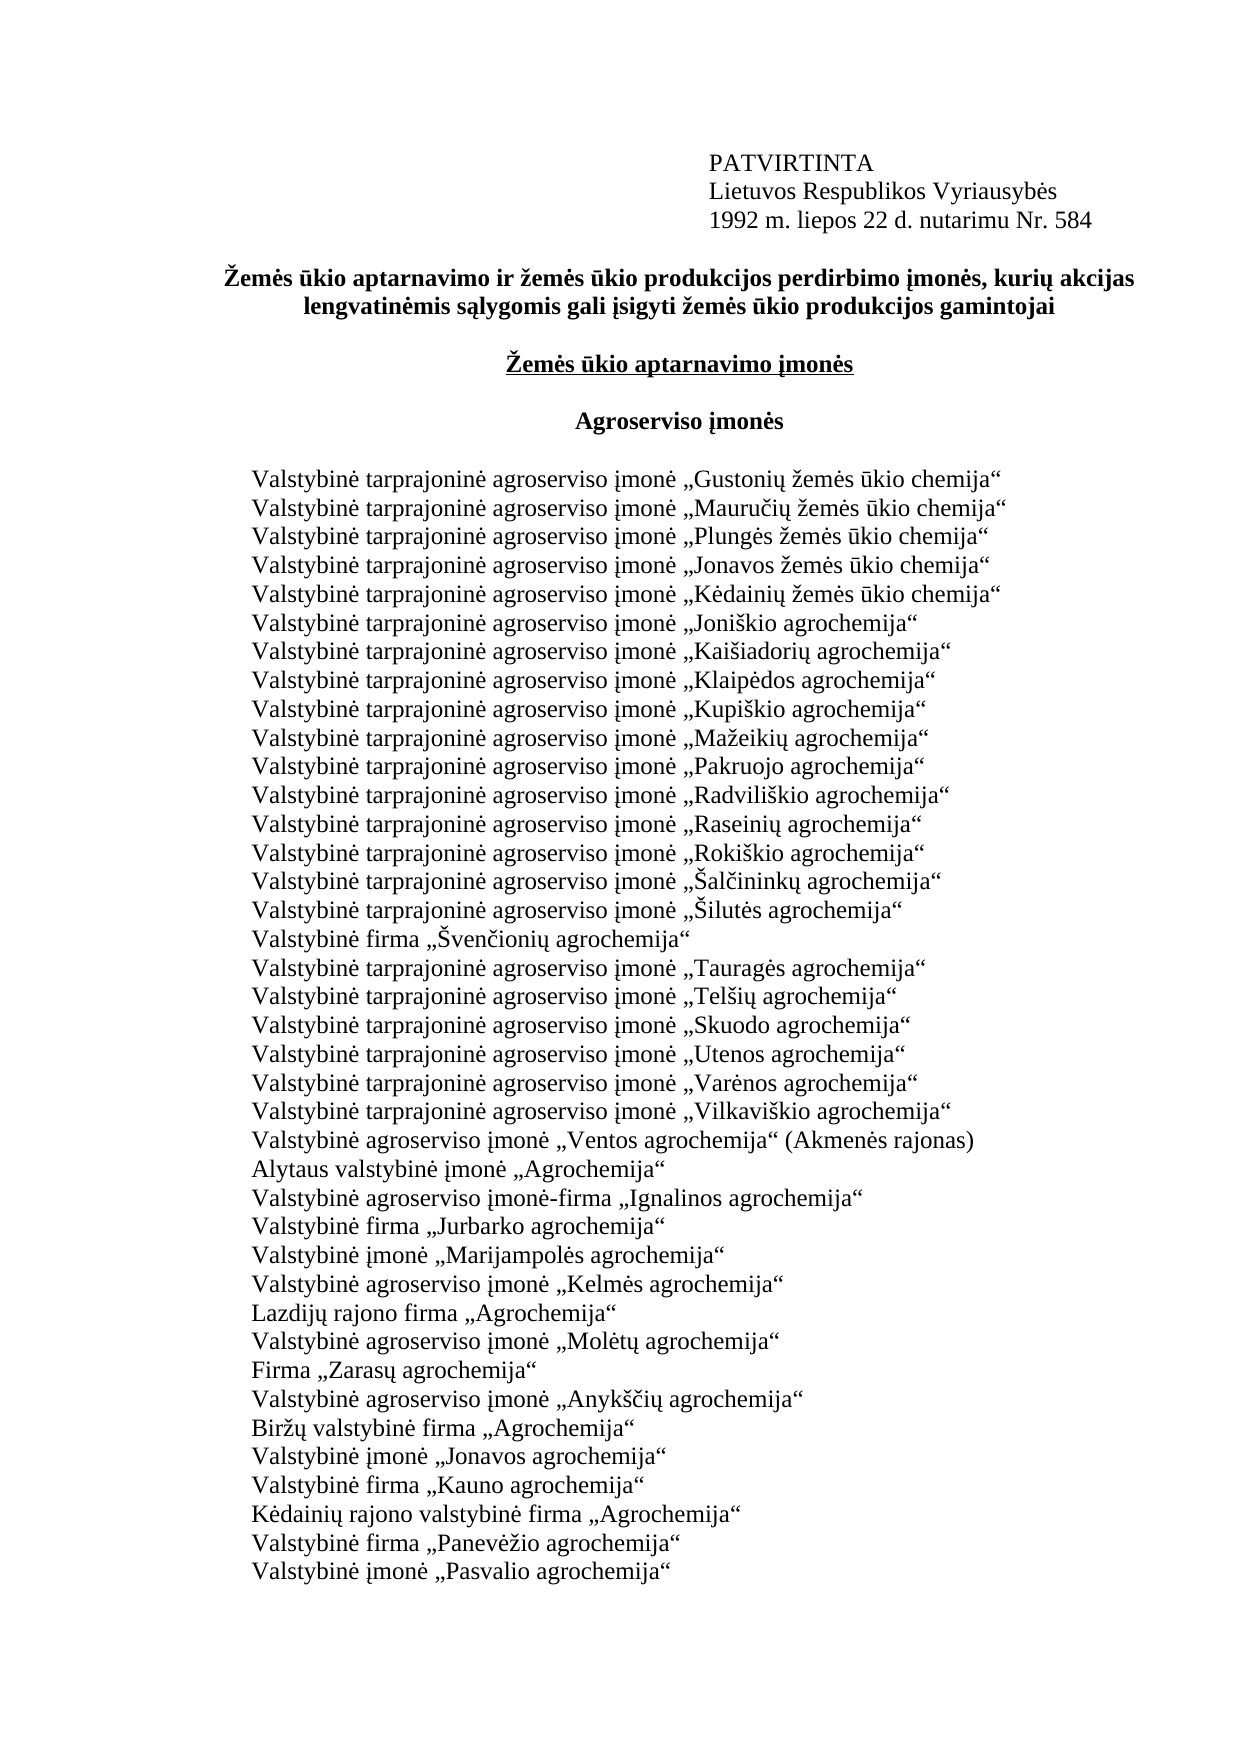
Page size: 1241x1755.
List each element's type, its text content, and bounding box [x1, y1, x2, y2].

text Valstybinė agroserviso įmonė „Molėtų agrochemija“ [177, 1326, 1181, 1355]
text Valstybinė tarprajoninė agroserviso įmonė „Klaipėdos agrochemija“ [177, 665, 1181, 694]
text Valstybinė tarprajoninė agroserviso įmonė „Šilutės agrochemija“ [177, 895, 1181, 924]
text Valstybinė įmonė „Pasvalio agrochemija“ [177, 1556, 1181, 1585]
text Valstybinė tarprajoninė agroserviso įmonė „Kėdainių žemės ūkio chemija“ [177, 579, 1181, 608]
text Valstybinė tarprajoninė agroserviso įmonė „Mažeikių agrochemija“ [177, 723, 1181, 751]
text Valstybinė firma „Švenčionių agrochemija“ [177, 924, 1181, 953]
text Firma „Zarasų agrochemija“ [177, 1355, 1181, 1384]
text Žemės ūkio aptarnavimo įmonės [177, 349, 1181, 378]
text Valstybinė tarprajoninė agroserviso įmonė „Radviliškio agrochemija“ [177, 780, 1181, 809]
text Lietuvos Respublikos Vyriausybės [177, 176, 1181, 205]
text 1992 m. liepos 22 d. nutarimu Nr. 584 [177, 205, 1181, 234]
text Valstybinė tarprajoninė agroserviso įmonė „Rokiškio agrochemija“ [177, 838, 1181, 866]
text Lazdijų rajono firma „Agrochemija“ [177, 1298, 1181, 1326]
text Alytaus valstybinė įmonė „Agrochemija“ [177, 1154, 1181, 1183]
text Valstybinė tarprajoninė agroserviso įmonė „Telšių agrochemija“ [177, 981, 1181, 1010]
text Valstybinė tarprajoninė agroserviso įmonė „Mauručių žemės ūkio chemija“ [177, 493, 1181, 521]
text Valstybinė tarprajoninė agroserviso įmonė „Plungės žemės ūkio chemija“ [177, 521, 1181, 550]
text Žemės ūkio aptarnavimo ir žemės ūkio produkcijos perdirbimo įmonės, kurių akcijas lengvatinėmis sąlygomis gali įsigyti žemės ūkio produkcijos gamintojai [177, 263, 1181, 320]
text Valstybinė tarprajoninė agroserviso įmonė „Varėnos agrochemija“ [177, 1068, 1181, 1096]
text Valstybinė agroserviso įmonė „Anykščių agrochemija“ [177, 1384, 1181, 1413]
text Valstybinė agroserviso įmonė „Kelmės agrochemija“ [177, 1269, 1181, 1298]
text Agroserviso įmonės [177, 406, 1181, 435]
text PATVIRTINTA [177, 148, 1181, 176]
text Valstybinė įmonė „Jonavos agrochemija“ [177, 1441, 1181, 1470]
text Valstybinė tarprajoninė agroserviso įmonė „Kupiškio agrochemija“ [177, 694, 1181, 723]
text Valstybinė tarprajoninė agroserviso įmonė „Gustonių žemės ūkio chemija“ [177, 464, 1181, 493]
text Valstybinė tarprajoninė agroserviso įmonė „Šalčininkų agrochemija“ [177, 866, 1181, 895]
text Valstybinė agroserviso įmonė-firma „Ignalinos agrochemija“ [177, 1183, 1181, 1211]
text Valstybinė tarprajoninė agroserviso įmonė „Kaišiadorių agrochemija“ [177, 636, 1181, 665]
text Valstybinė tarprajoninė agroserviso įmonė „Tauragės agrochemija“ [177, 953, 1181, 981]
text Valstybinė firma „Kauno agrochemija“ [177, 1470, 1181, 1499]
text Valstybinė tarprajoninė agroserviso įmonė „Raseinių agrochemija“ [177, 809, 1181, 838]
text Valstybinė tarprajoninė agroserviso įmonė „Utenos agrochemija“ [177, 1039, 1181, 1068]
text Valstybinė tarprajoninė agroserviso įmonė „Vilkaviškio agrochemija“ [177, 1096, 1181, 1125]
text Valstybinė įmonė „Marijampolės agrochemija“ [177, 1240, 1181, 1269]
text Kėdainių rajono valstybinė firma „Agrochemija“ [177, 1499, 1181, 1528]
text Biržų valstybinė firma „Agrochemija“ [177, 1413, 1181, 1441]
text Valstybinė firma „Panevėžio agrochemija“ [177, 1528, 1181, 1556]
text Valstybinė tarprajoninė agroserviso įmonė „Joniškio agrochemija“ [177, 608, 1181, 636]
text Valstybinė tarprajoninė agroserviso įmonė „Pakruojo agrochemija“ [177, 751, 1181, 780]
text Valstybinė agroserviso įmonė „Ventos agrochemija“ (Akmenės rajonas) [177, 1125, 1181, 1154]
text Valstybinė tarprajoninė agroserviso įmonė „Skuodo agrochemija“ [177, 1010, 1181, 1039]
text Valstybinė tarprajoninė agroserviso įmonė „Jonavos žemės ūkio chemija“ [177, 550, 1181, 579]
text Valstybinė firma „Jurbarko agrochemija“ [177, 1211, 1181, 1240]
